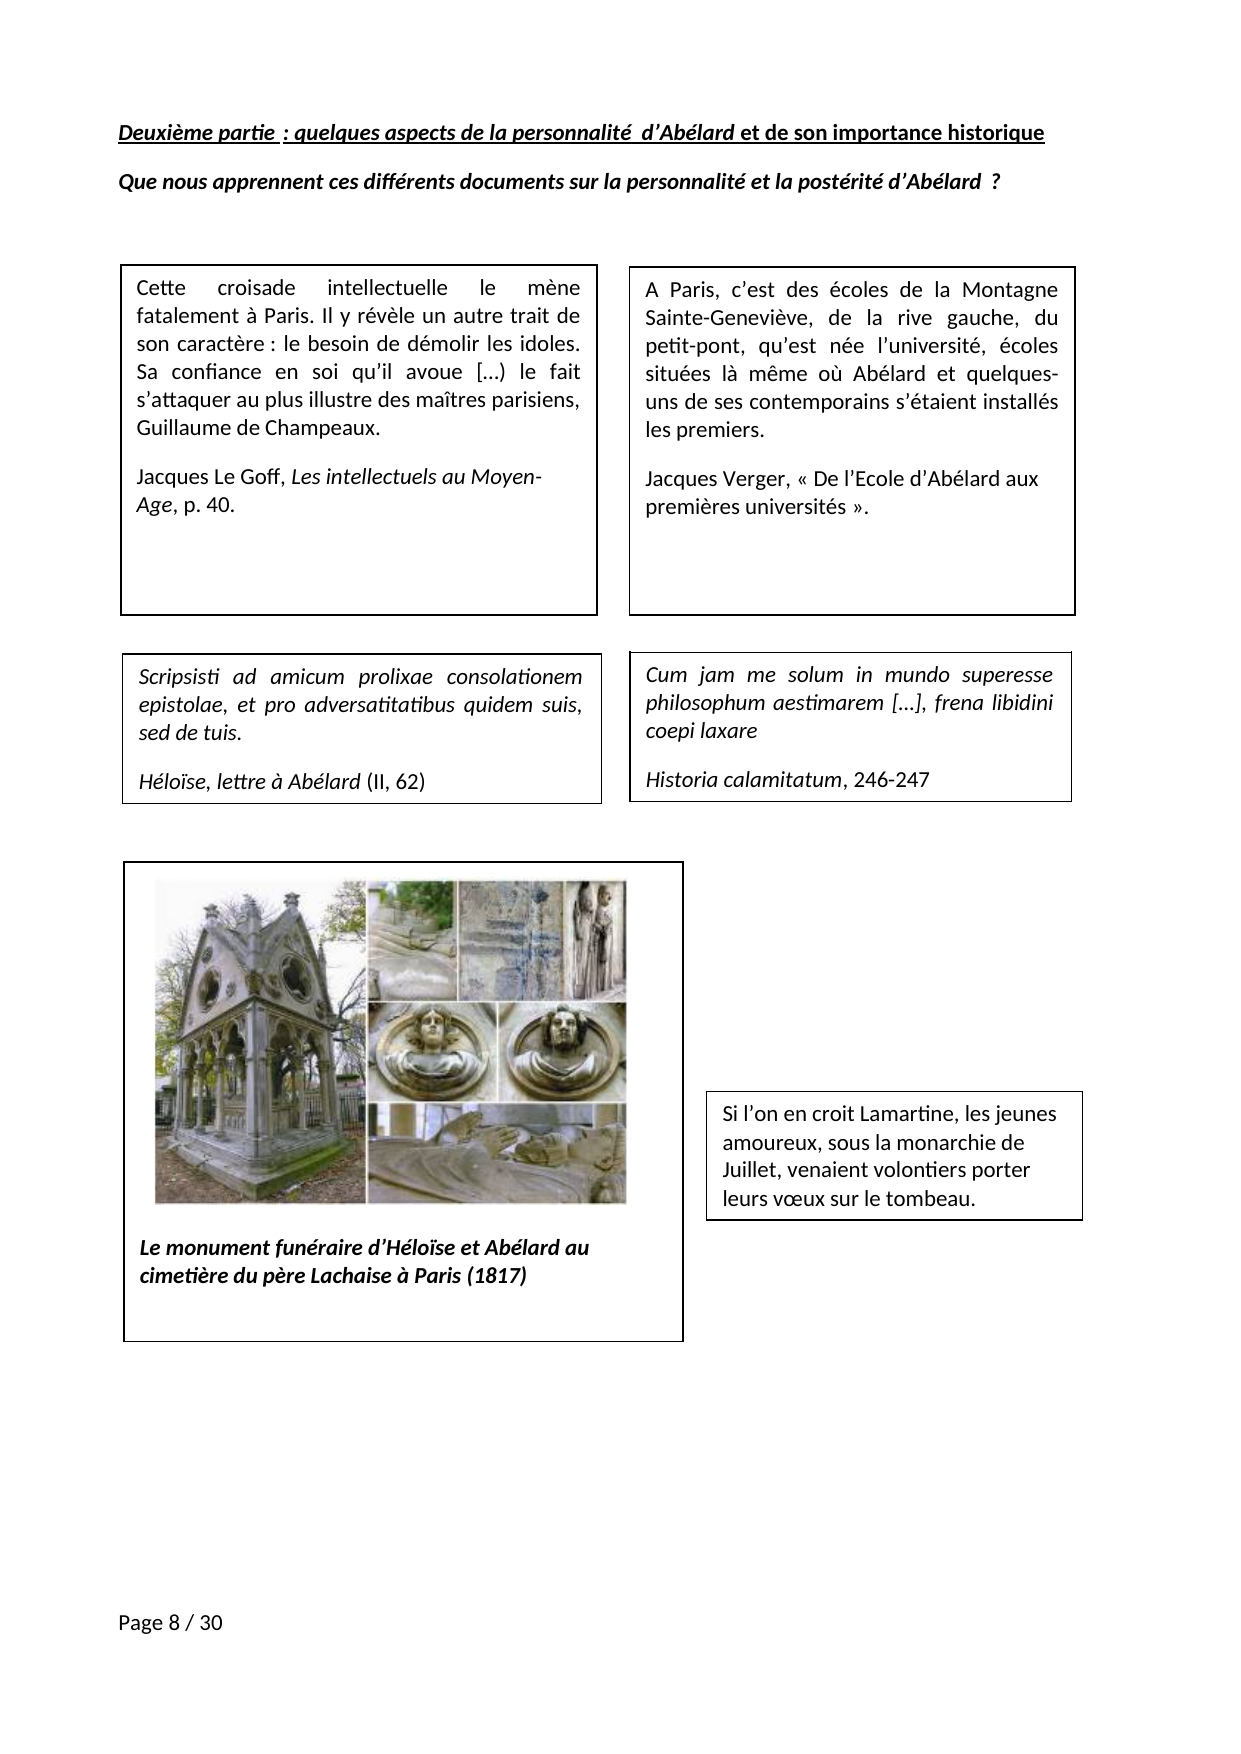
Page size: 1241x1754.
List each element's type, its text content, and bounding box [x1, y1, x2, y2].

text A Paris, c’est des écoles de la Montagne Sainte-Geneviève, de la rive gauche, du petit-pont, qu’est née l’université, écoles situées là même où Abélard et quelques-uns de ses contemporains s’étaient installés les premiers. [645, 275, 1059, 443]
text Historia calamitatum, 246-247 [646, 765, 1056, 793]
text Le monument funéraire d’Héloïse et Abélard au cimetière du père Lachaise à Paris (1817) [139, 1233, 667, 1289]
text Jacques Verger, « De l’Ecole d’Abélard aux premières universités ». [645, 464, 1059, 520]
text Jacques Le Goff, Les intellectuels au Moyen-Age, p. 40. [136, 462, 581, 518]
picture [154, 877, 628, 1205]
text Héloïse, lettre à Abélard (II, 62) [138, 767, 586, 795]
text Si l’on en croit Lamartine, les jeunes amoureux, sous la monarchie de Juillet, venaient volontiers porter leurs vœux sur le tombeau. [722, 1099, 1067, 1212]
text Deuxième partie : quelques aspects de la personnalité d’Abélard et de son importance historique [118, 118, 1122, 146]
text Cette croisade intellectuelle le mène fatalement à Paris. Il y révèle un autre trait de son caractère : le besoin de démolir les idoles. Sa confiance en soi qu’il avoue […) le fait s’attaquer au plus illustre des maîtres parisiens, Guillaume de Champeaux. [136, 273, 581, 441]
text Que nous apprennent ces différents documents sur la personnalité et la postérité d’Abélard ? [118, 167, 1122, 195]
text Scripsisti ad amicum prolixae consolationem epistolae, et pro adversatitatibus quidem suis, sed de tuis. [138, 662, 586, 746]
text Cum jam me solum in mundo superesse philosophum aestimarem […], frena libidini coepi laxare [646, 661, 1056, 744]
